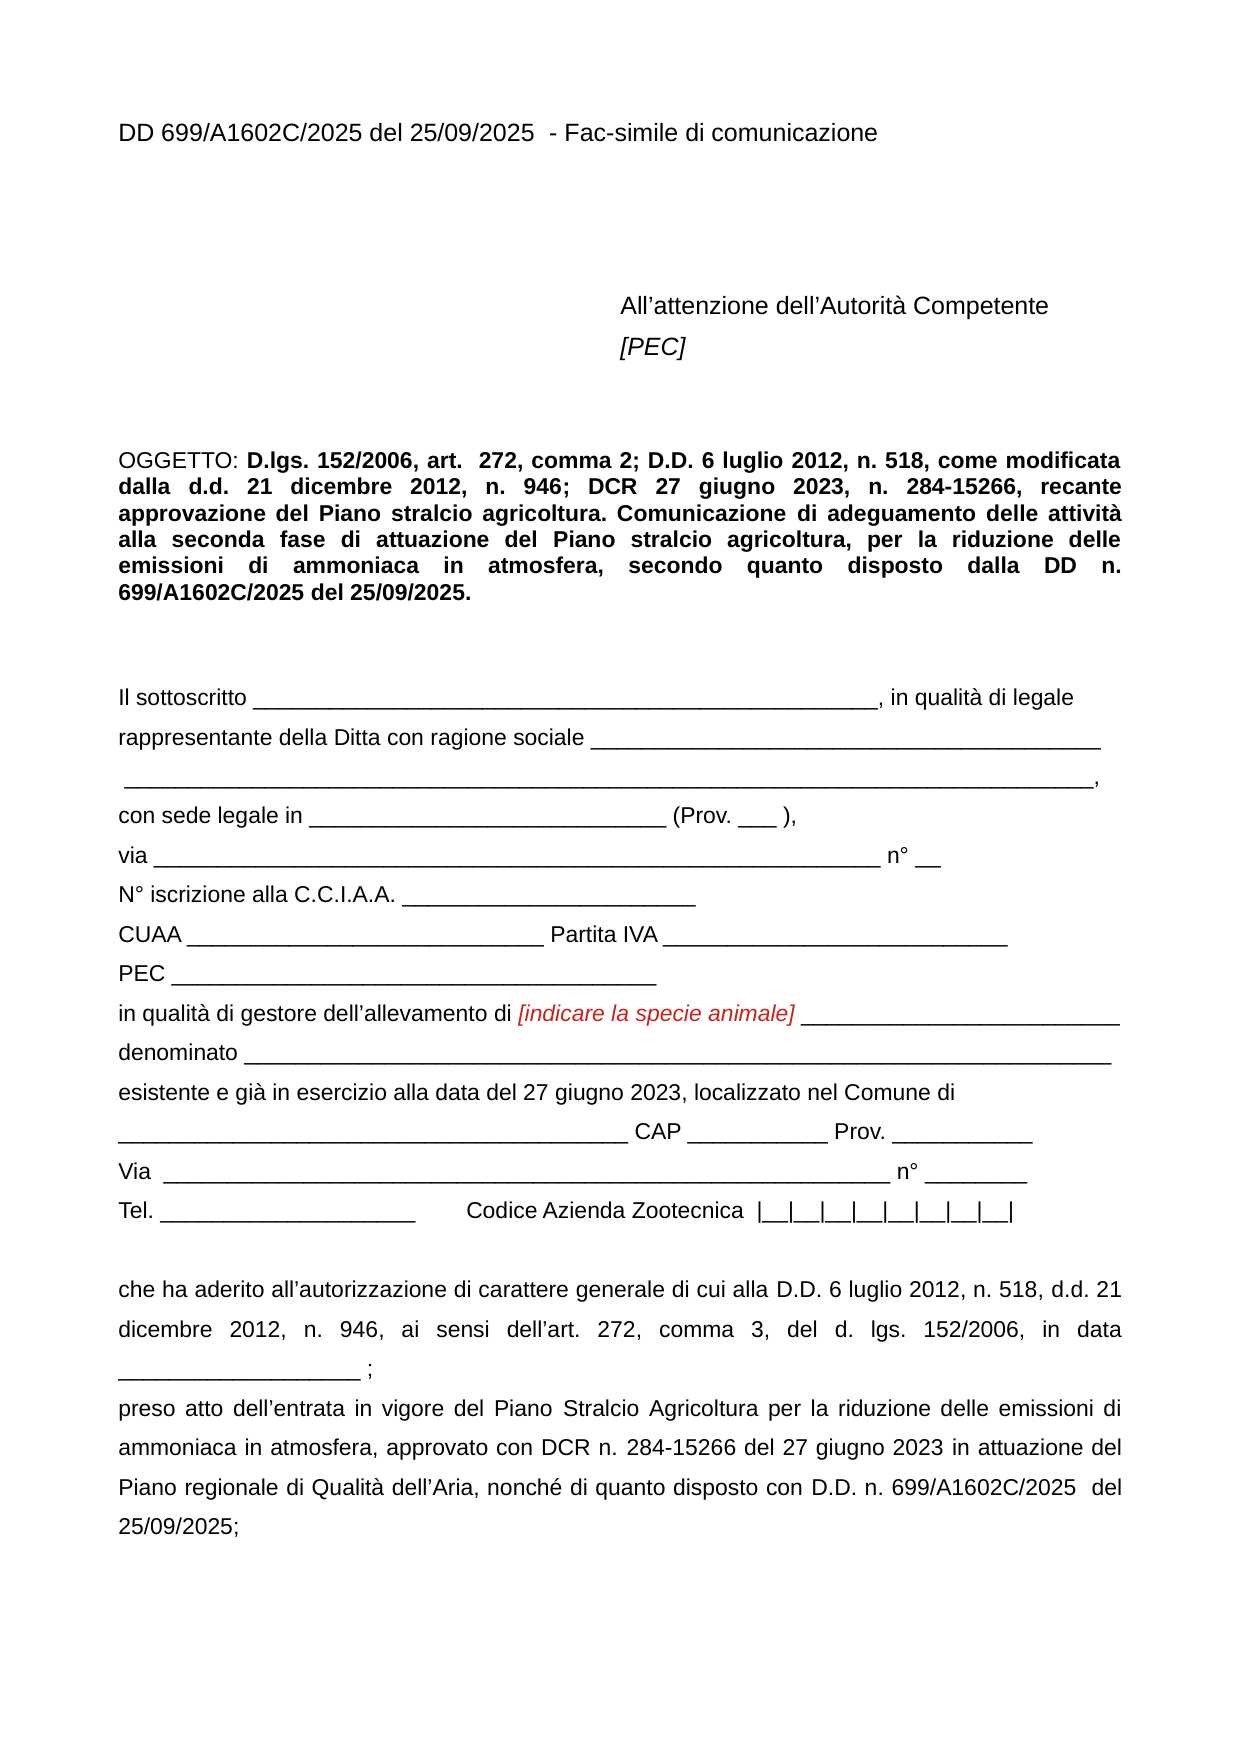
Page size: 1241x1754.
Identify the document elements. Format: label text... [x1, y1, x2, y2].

text esistente e già in esercizio alla data del 27 giugno 2023, localizzato nel Comune di [118, 1079, 1122, 1105]
text con sede legale in ____________________________ (Prov. ___ ), [118, 802, 1122, 829]
text in qualità di gestore dell’allevamento di [indicare la specie animale] _________________________ [118, 1000, 1122, 1026]
text OGGETTO: D.lgs. 152/2006, art. 272, comma 2; D.D. 6 luglio 2012, n. 518, come modificata dalla d.d. 21 dicembre 2012, n. 946; DCR 27 giugno 2023, n. 284-15266, recante approvazione del Piano stralcio agricoltura. Comunicazione di adeguamento delle attività alla seconda fase di attuazione del Piano stralcio agricoltura, per la riduzione delle emissioni di ammoniaca in atmosfera, secondo quanto disposto dalla DD n. 699/A1602C/2025 del 25/09/2025. [118, 447, 1122, 605]
text ____________________________________________________________________________, [118, 763, 1122, 789]
text All’attenzione dell’Autorità Competente [620, 291, 1122, 320]
text preso atto dell’entrata in vigore del Piano Stralcio Agricoltura per la riduzione delle emissioni di ammoniaca in atmosfera, approvato con DCR n. 284-15266 del 27 giugno 2023 in attuazione del Piano regionale di Qualità dell’Aria, nonché di quanto disposto con D.D. n. 699/A1602C/2025 del 25/09/2025; [118, 1394, 1122, 1539]
text PEC ______________________________________ [118, 960, 1122, 987]
text Il sottoscritto _________________________________________________, in qualità di legale [118, 684, 1122, 710]
text via _________________________________________________________ n° __ [118, 842, 1122, 868]
text N° iscrizione alla C.C.I.A.A. _______________________ [118, 881, 1122, 908]
text rappresentante della Ditta con ragione sociale ________________________________________ [118, 723, 1122, 750]
text denominato ____________________________________________________________________ [118, 1039, 1122, 1066]
text Via _________________________________________________________ n° ________ [118, 1158, 1122, 1184]
text ________________________________________ CAP ___________ Prov. ___________ [118, 1118, 1122, 1144]
text [PEC] [620, 332, 1122, 361]
text che ha aderito all’autorizzazione di carattere generale di cui alla D.D. 6 luglio 2012, n. 518, d.d. 21 dicembre 2012, n. 946, ai sensi dell’art. 272, comma 3, del d. lgs. 152/2006, in data ___________________ ; [118, 1276, 1122, 1381]
text Tel. ____________________ Codice Azienda Zootecnica |__|__|__|__|__|__|__|__| [118, 1197, 1122, 1223]
text CUAA ____________________________ Partita IVA ___________________________ [118, 921, 1122, 947]
